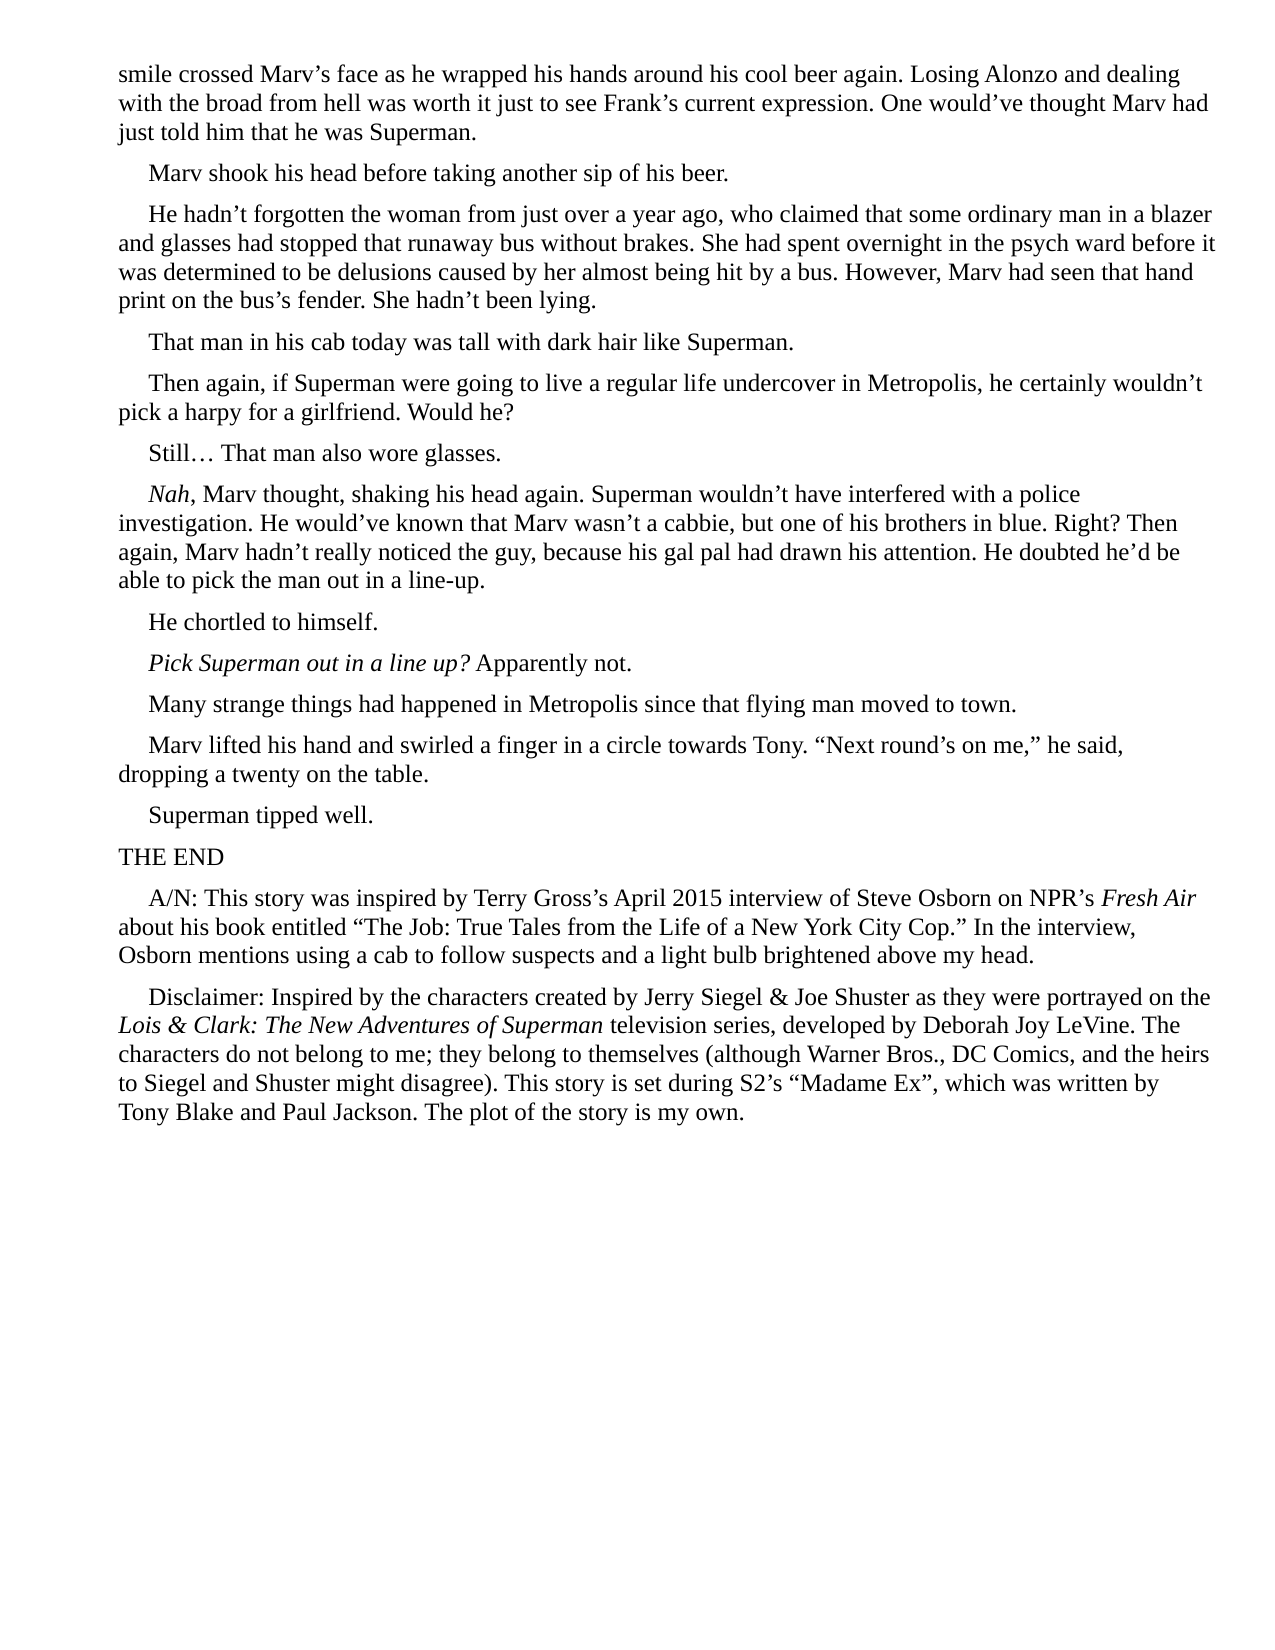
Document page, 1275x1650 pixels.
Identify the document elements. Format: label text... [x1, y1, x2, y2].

text Marv lifted his hand and swirled a finger in a circle towards Tony. “Next round’s on me,” he said, dropping a twenty on the table. [118, 730, 1216, 788]
text Superman tipped well. [118, 800, 1216, 829]
text Marv shook his head before taking another sip of his beer. [118, 158, 1216, 187]
text THE END [118, 842, 1216, 870]
text He chortled to himself. [118, 607, 1216, 635]
text A/N: This story was inspired by Terry Gross’s April 2015 interview of Steve Osborn on NPR’s Fresh Air about his book entitled “The Job: True Tales from the Life of a New York City Cop.” In the interview, Osborn mentions using a cab to follow suspects and a light bulb brightened above my head. [118, 883, 1216, 969]
text Pick Superman out in a line up? Apparently not. [118, 648, 1216, 677]
text Disclaimer: Inspired by the characters created by Jerry Siegel & Joe Shuster as they were portrayed on the Lois & Clark: The New Adventures of Superman television series, developed by Deborah Joy LeVine. The characters do not belong to me; they belong to themselves (although Warner Bros., DC Comics, and the heirs to Siegel and Shuster might disagree). This story is set during S2’s “Madame Ex”, which was written by Tony Blake and Paul Jackson. The plot of the story is my own. [118, 982, 1216, 1125]
text Many strange things had happened in Metropolis since that flying man moved to town. [118, 689, 1216, 718]
text smile crossed Marv’s face as he wrapped his hands around his cool beer again. Losing Alonzo and dealing with the broad from hell was worth it just to see Frank’s current expression. One would’ve thought Marv had just told him that he was Superman. [118, 59, 1216, 145]
text That man in his cab today was tall with dark hair like Superman. [118, 327, 1216, 355]
text Nah, Marv thought, shaking his head again. Superman wouldn’t have interfered with a police investigation. He would’ve known that Marv wasn’t a cabbie, but one of his brothers in blue. Right? Then again, Marv hadn’t really noticed the guy, because his gal pal had drawn his attention. He doubted he’d be able to pick the man out in a line-up. [118, 479, 1216, 594]
text Still… That man also wore glasses. [118, 438, 1216, 467]
text Then again, if Superman were going to live a regular life undercover in Metropolis, he certainly wouldn’t pick a harpy for a girlfriend. Would he? [118, 368, 1216, 425]
text He hadn’t forgotten the woman from just over a year ago, who claimed that some ordinary man in a blazer and glasses had stopped that runaway bus without brakes. She had spent overnight in the psych ward before it was determined to be delusions caused by her almost being hit by a bus. However, Marv had seen that hand print on the bus’s fender. She hadn’t been lying. [118, 199, 1216, 314]
